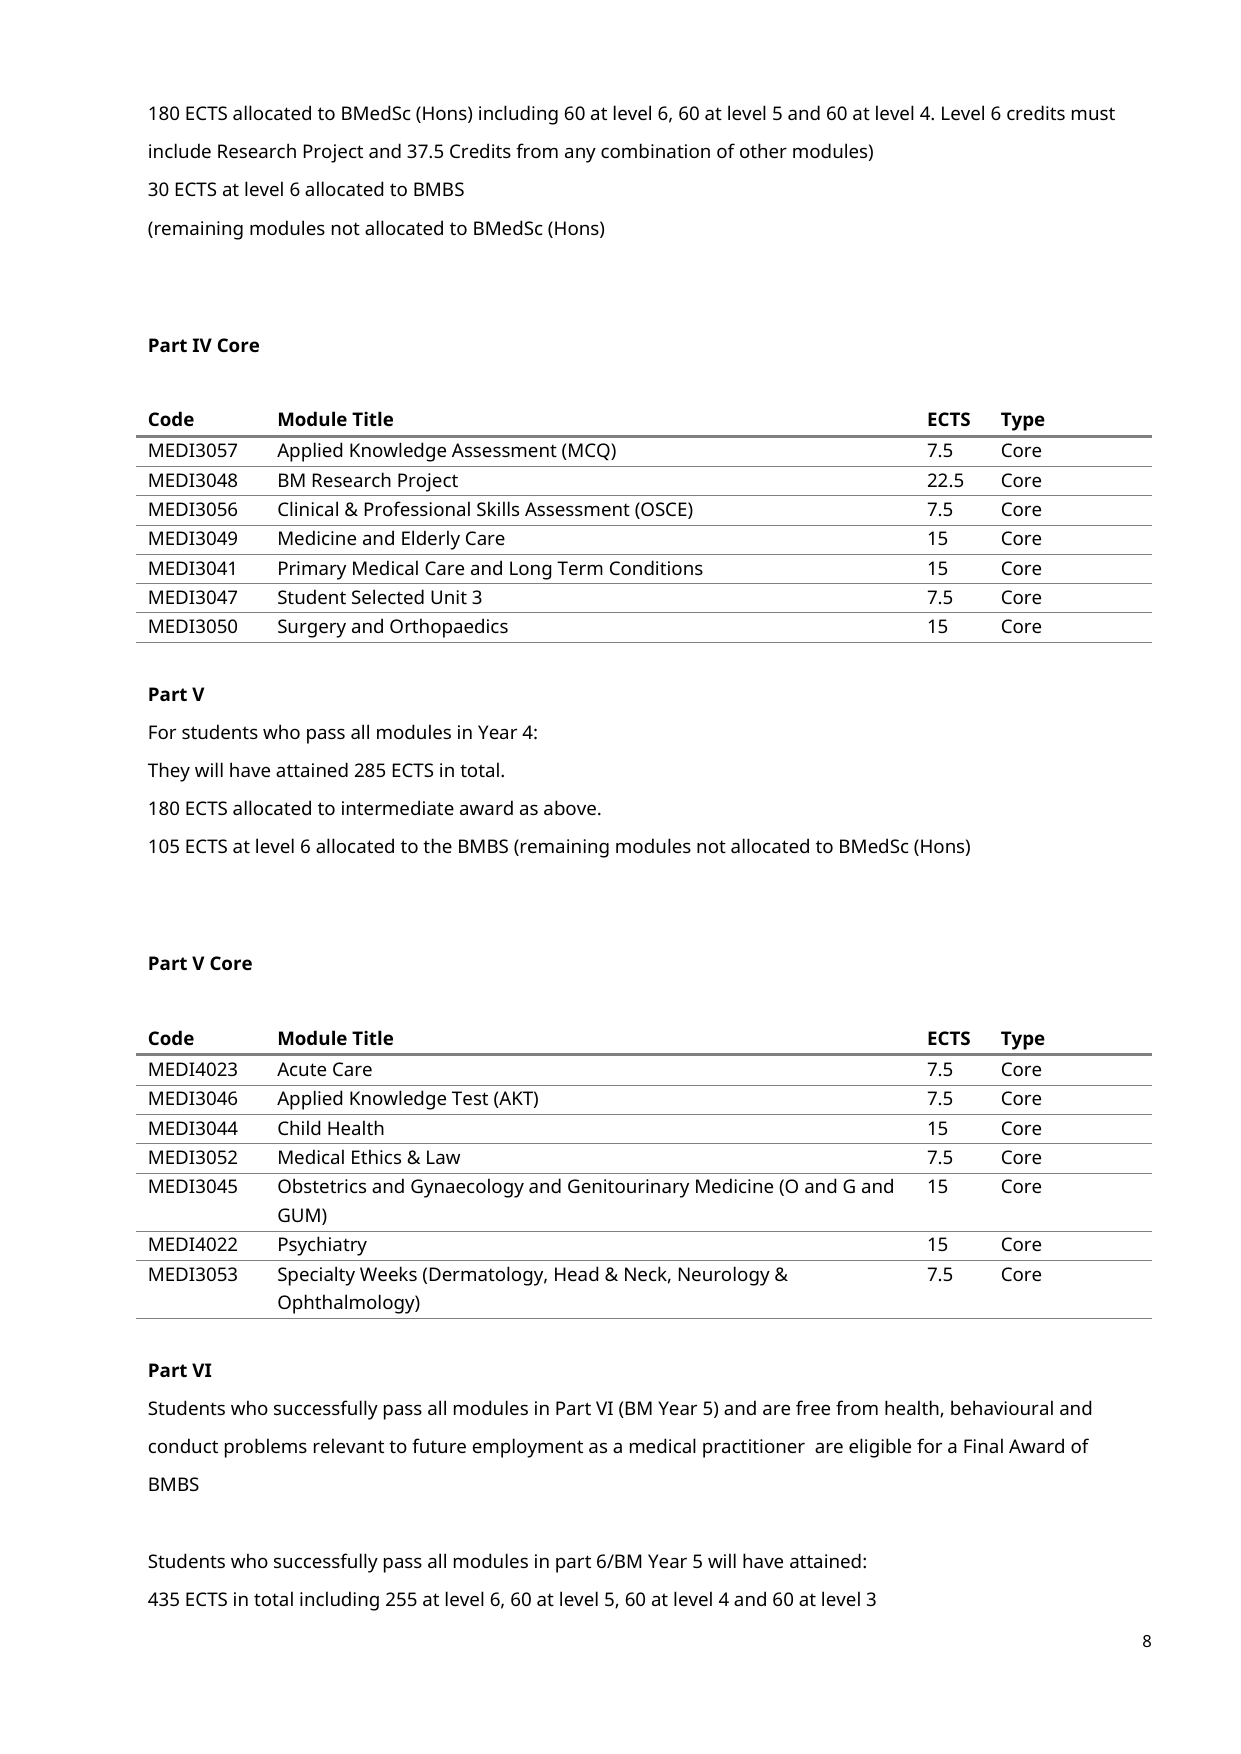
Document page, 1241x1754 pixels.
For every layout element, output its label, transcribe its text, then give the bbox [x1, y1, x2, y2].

table_cell MEDI3057 [136, 438, 266, 466]
table_cell MEDI4023 [136, 1056, 266, 1085]
table_cell Core [989, 1115, 1152, 1143]
table_cell Medicine and Elderly Care [266, 526, 916, 554]
table_cell Core [989, 1261, 1152, 1318]
table_cell Core [989, 496, 1152, 524]
table_cell MEDI3046 [136, 1086, 266, 1114]
table_cell ECTS [916, 1025, 989, 1053]
table_cell MEDI3045 [136, 1174, 266, 1231]
table_cell 180 ECTS allocated to BMedSc (Hons) including 60 at level 6, 60 at level 5 and 60 at level 4. Level 6 credits must include Research Project and 37.5 Credits from any combination of other modules) 30 ECTS at level 6 allocated to BMBS (remaining modules not allocated to BMedSc (Hons) [136, 99, 1152, 294]
table_cell BM Research Project [266, 467, 916, 495]
table_cell MEDI3050 [136, 613, 266, 642]
table_cell MEDI3056 [136, 496, 266, 524]
table_cell 22.5 [916, 467, 989, 495]
table_cell Part IV Core [136, 294, 1152, 406]
table_cell Clinical & Professional Skills Assessment (OSCE) [266, 496, 916, 524]
table_cell 7.5 [916, 1261, 989, 1318]
table_cell 15 [916, 1174, 989, 1231]
table_cell MEDI3047 [136, 584, 266, 612]
table_cell Applied Knowledge Test (AKT) [266, 1086, 916, 1114]
table_cell Code [136, 406, 266, 434]
table_cell Module Title [266, 1025, 916, 1053]
table_cell MEDI3049 [136, 526, 266, 554]
table_cell 15 [916, 1115, 989, 1143]
table_cell Medical Ethics & Law [266, 1144, 916, 1172]
table_cell Applied Knowledge Assessment (MCQ) [266, 438, 916, 466]
table_cell Psychiatry [266, 1232, 916, 1260]
table_cell Code [136, 1025, 266, 1053]
table_cell Part V For students who pass all modules in Year 4: They will have attained 285 ECTS in total. 180 ECTS allocated to intermediate award as above. 105 ECTS at level 6 allocated to the BMBS (remaining modules not allocated to BMedSc (Hons) [136, 643, 1152, 912]
table_cell MEDI3052 [136, 1144, 266, 1172]
table_cell Core [989, 1232, 1152, 1260]
table_cell MEDI3048 [136, 467, 266, 495]
table_cell Student Selected Unit 3 [266, 584, 916, 612]
table_cell Part V Core [136, 913, 1152, 1025]
table_cell Specialty Weeks (Dermatology, Head & Neck, Neurology & Ophthalmology) [266, 1261, 916, 1318]
table_cell MEDI4022 [136, 1232, 266, 1260]
table_cell 7.5 [916, 496, 989, 524]
table_cell 7.5 [916, 584, 989, 612]
table_cell Core [989, 555, 1152, 583]
table_cell Core [989, 438, 1152, 466]
table_cell Core [989, 584, 1152, 612]
table_cell 7.5 [916, 1056, 989, 1085]
table_cell Module Title [266, 406, 916, 434]
table_cell Core [989, 467, 1152, 495]
table_cell Core [989, 1174, 1152, 1231]
table_cell Core [989, 526, 1152, 554]
table_cell 7.5 [916, 1144, 989, 1172]
table_cell ECTS [916, 406, 989, 434]
table_cell Core [989, 1056, 1152, 1085]
table_cell 7.5 [916, 1086, 989, 1114]
table_cell 15 [916, 555, 989, 583]
table_cell 15 [916, 1232, 989, 1260]
table_cell Core [989, 613, 1152, 642]
table_cell Core [989, 1086, 1152, 1114]
table_cell 15 [916, 526, 989, 554]
table_cell Core [989, 1144, 1152, 1172]
table_cell MEDI3044 [136, 1115, 266, 1143]
table_cell MEDI3053 [136, 1261, 266, 1318]
table_cell Acute Care [266, 1056, 916, 1085]
table_cell MEDI3041 [136, 555, 266, 583]
table_cell Type [989, 1025, 1152, 1053]
table_cell Type [989, 406, 1152, 434]
table_cell 7.5 [916, 438, 989, 466]
table_cell Child Health [266, 1115, 916, 1143]
table_cell Part VI Students who successfully pass all modules in Part VI (BM Year 5) and are free from health, behavioural and conduct problems relevant to future employment as a medical practitioner are eligible for a Final Award of BMBS Students who successfully pass all modules in part 6/BM Year 5 will have attained: 435 ECTS in total including 255 at level 6, 60 at level 5, 60 at level 4 and 60 at level 3 [136, 1319, 1152, 1612]
table_cell 15 [916, 613, 989, 642]
table_cell Obstetrics and Gynaecology and Genitourinary Medicine (O and G and GUM) [266, 1174, 916, 1231]
table_cell Surgery and Orthopaedics [266, 613, 916, 642]
table_cell Primary Medical Care and Long Term Conditions [266, 555, 916, 583]
